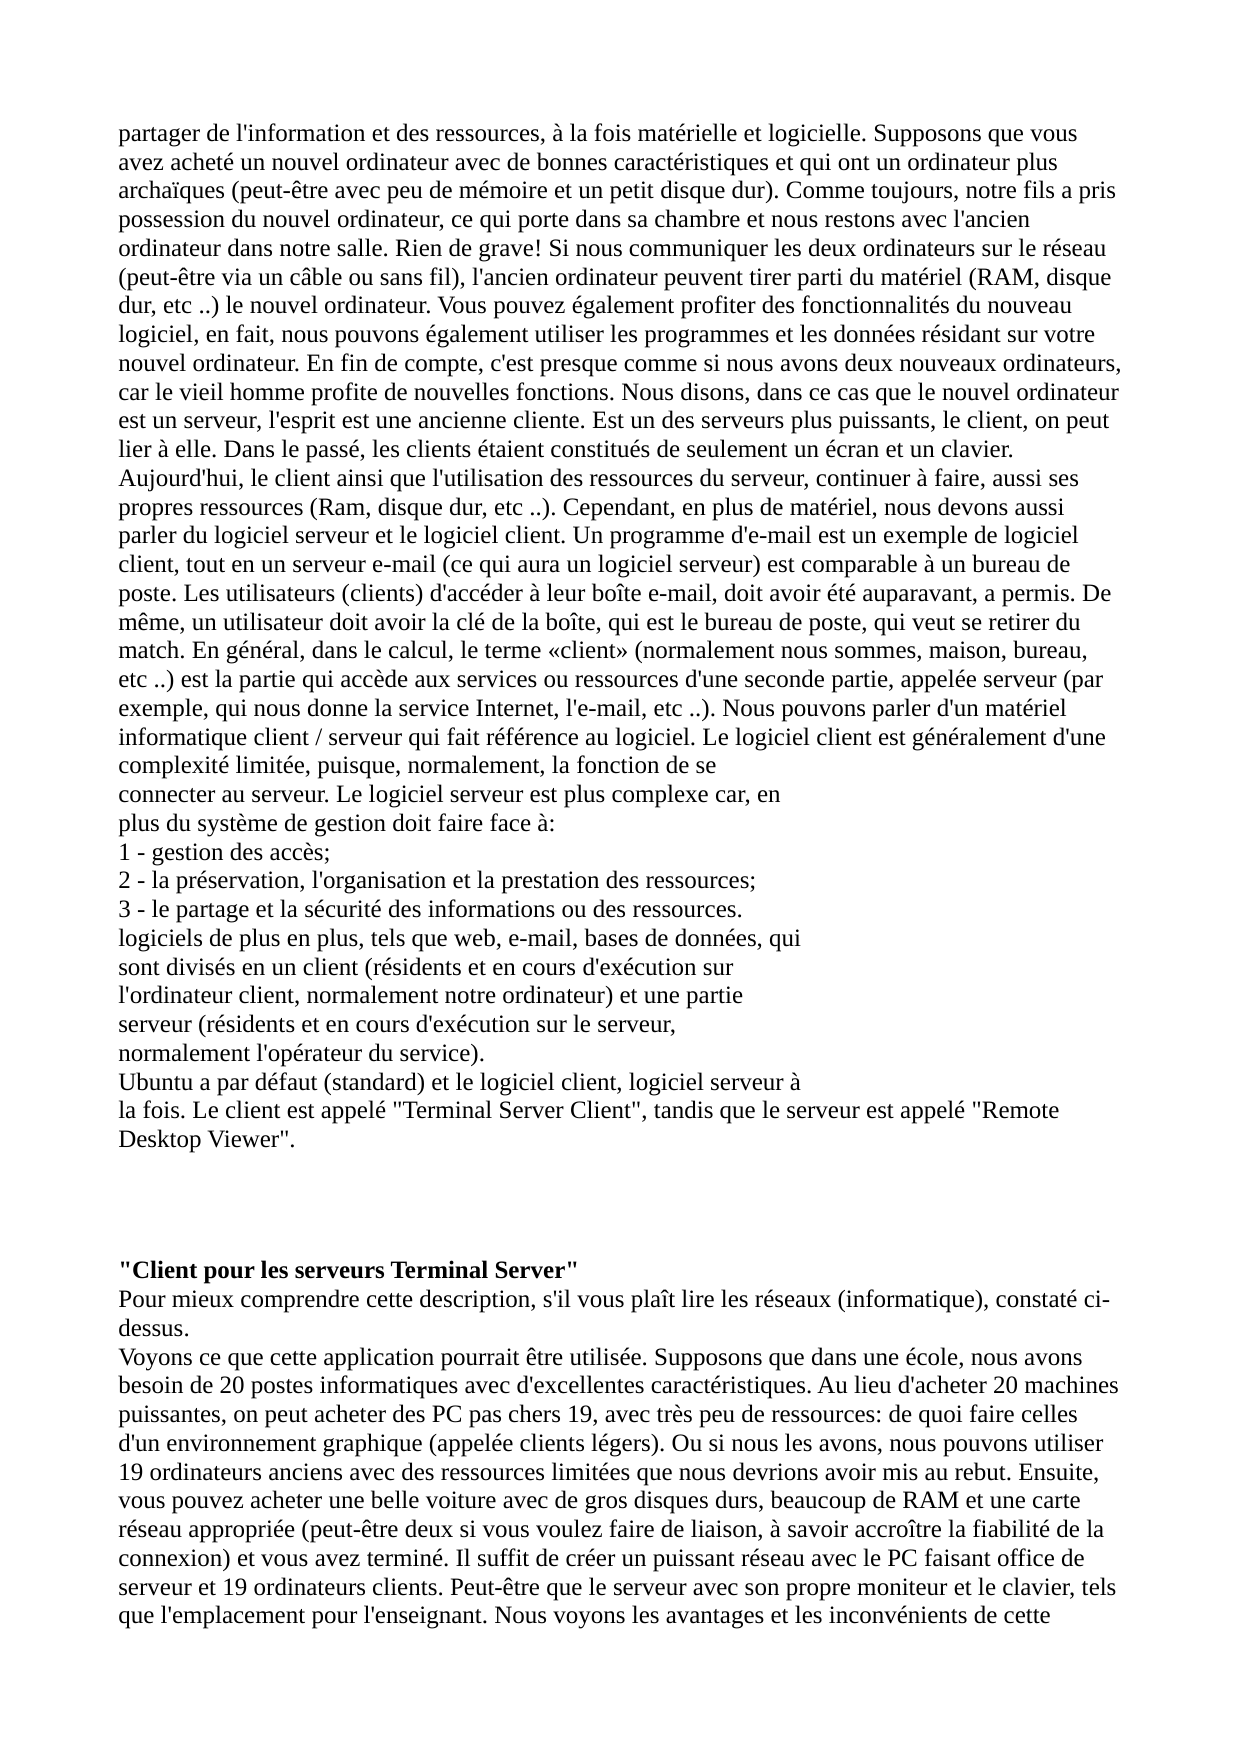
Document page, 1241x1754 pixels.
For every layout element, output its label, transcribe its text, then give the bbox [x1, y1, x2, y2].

text partager de l'information et des ressources, à la fois matérielle et logicielle. Supposons que vous avez acheté un nouvel ordinateur avec de bonnes caractéristiques et qui ont un ordinateur plus archaïques (peut-être avec peu de mémoire et un petit disque dur). Comme toujours, notre fils a pris possession du nouvel ordinateur, ce qui porte dans sa chambre et nous restons avec l'ancien ordinateur dans notre salle. Rien de grave! Si nous communiquer les deux ordinateurs sur le réseau (peut-être via un câble ou sans fil), l'ancien ordinateur peuvent tirer parti du matériel (RAM, disque dur, etc ..) le nouvel ordinateur. Vous pouvez également profiter des fonctionnalités du nouveau logiciel, en fait, nous pouvons également utiliser les programmes et les données résidant sur votre nouvel ordinateur. En fin de compte, c'est presque comme si nous avons deux nouveaux ordinateurs, car le vieil homme profite de nouvelles fonctions. Nous disons, dans ce cas que le nouvel ordinateur est un serveur, l'esprit est une ancienne cliente. Est un des serveurs plus puissants, le client, on peut lier à elle. Dans le passé, les clients étaient constitués de seulement un écran et un clavier. Aujourd'hui, le client ainsi que l'utilisation des ressources du serveur, continuer à faire, aussi ses propres ressources (Ram, disque dur, etc ..). Cependant, en plus de matériel, nous devons aussi parler du logiciel serveur et le logiciel client. Un programme d'e-mail est un exemple de logiciel client, tout en un serveur e-mail (ce qui aura un logiciel serveur) est comparable à un bureau de poste. Les utilisateurs (clients) d'accéder à leur boîte e-mail, doit avoir été auparavant, a permis. De même, un utilisateur doit avoir la clé de la boîte, qui est le bureau de poste, qui veut se retirer du match. En général, dans le calcul, le terme «client» (normalement nous sommes, maison, bureau, etc ..) est la partie qui accède aux services ou ressources d'une seconde partie, appelée serveur (par exemple, qui nous donne la service Internet, l'e-mail, etc ..). Nous pouvons parler d'un matériel informatique client / serveur qui fait référence au logiciel. Le logiciel client est généralement d'une complexité limitée, puisque, normalement, la fonction de se connecter au serveur. Le logiciel serveur est plus complexe car, en plus du système de gestion doit faire face à: 1 - gestion des accès; 2 - la préservation, l'organisation et la prestation des ressources; 3 - le partage et la sécurité des informations ou des ressources. logiciels de plus en plus, tels que web, e-mail, bases de données, qui sont divisés en un client (résidents et en cours d'exécution sur l'ordinateur client, normalement notre ordinateur) et une partie serveur (résidents et en cours d'exécution sur le serveur, normalement l'opérateur du service). Ubuntu a par défaut (standard) et le logiciel client, logiciel serveur à la fois. Le client est appelé "Terminal Server Client", tandis que le serveur est appelé "Remote Desktop Viewer". [118, 118, 1122, 1153]
text "Client pour les serveurs Terminal Server" Pour mieux comprendre cette description, s'il vous plaît lire les réseaux (informatique), constaté ci-dessus. Voyons ce que cette application pourrait être utilisée. Supposons que dans une école, nous avons besoin de 20 postes informatiques avec d'excellentes caractéristiques. Au lieu d'acheter 20 machines puissantes, on peut acheter des PC pas chers 19, avec très peu de ressources: de quoi faire celles d'un environnement graphique (appelée clients légers). Ou si nous les avons, nous pouvons utiliser 19 ordinateurs anciens avec des ressources limitées que nous devrions avoir mis au rebut. Ensuite, vous pouvez acheter une belle voiture avec de gros disques durs, beaucoup de RAM et une carte réseau appropriée (peut-être deux si vous voulez faire de liaison, à savoir accroître la fiabilité de la connexion) et vous avez terminé. Il suffit de créer un puissant réseau avec le PC faisant office de serveur et 19 ordinateurs clients. Peut-être que le serveur avec son propre moniteur et le clavier, tels que l'emplacement pour l'enseignant. Nous voyons les avantages et les inconvénients de cette [118, 1255, 1122, 1629]
